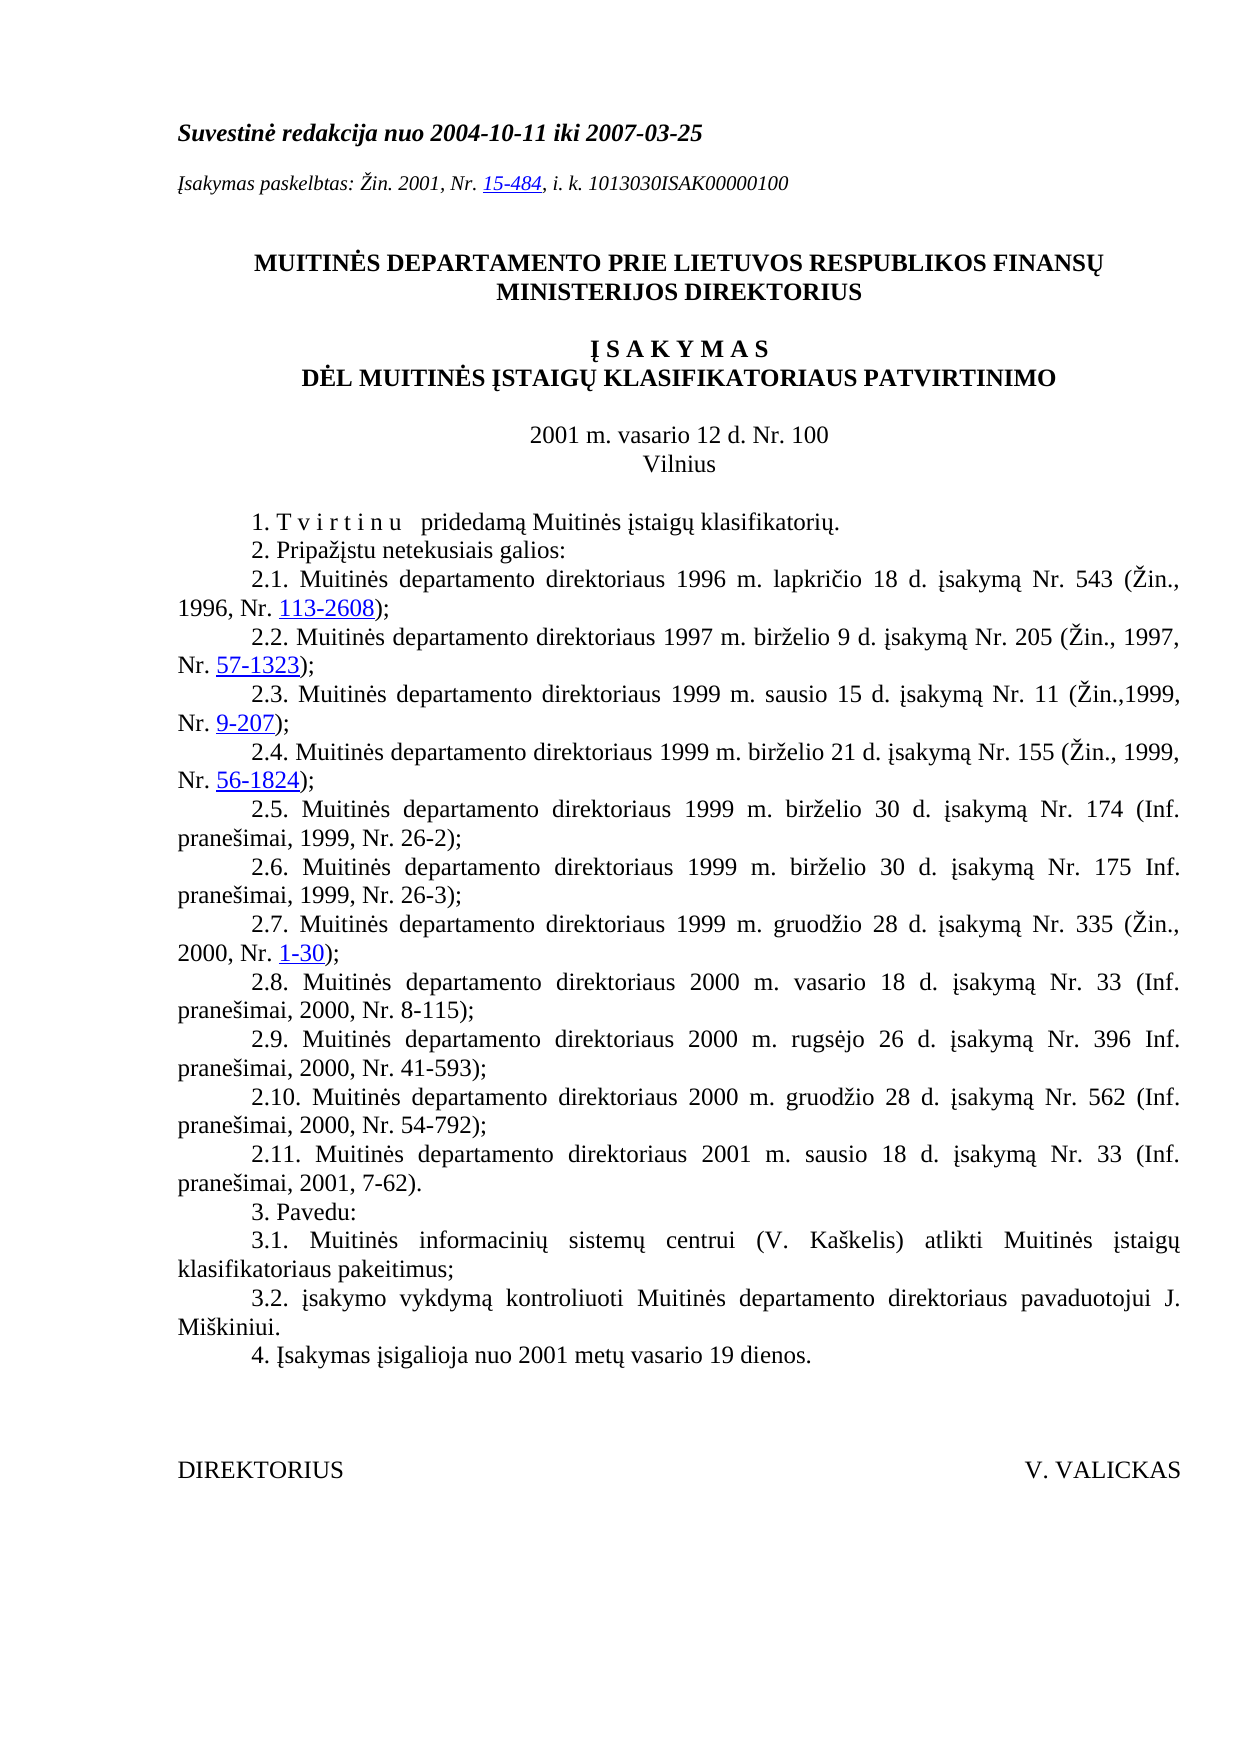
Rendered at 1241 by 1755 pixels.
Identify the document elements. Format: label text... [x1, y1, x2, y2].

text 2001 m. vasario 12 d. Nr. 100 [177, 420, 1181, 449]
text Įsakymas paskelbtas: Žin. 2001, Nr. 15-484, i. k. 1013030ISAK00000100 [177, 171, 1181, 195]
text 3.1. Muitinės informacinių sistemų centrui (V. Kaškelis) atlikti Muitinės įstaigų klasifikatoriaus pakeitimus; [177, 1225, 1181, 1283]
text 3.2. įsakymo vykdymą kontroliuoti Muitinės departamento direktoriaus pavaduotojui J. Miškiniui. [177, 1283, 1181, 1340]
text 2.1. Muitinės departamento direktoriaus 1996 m. lapkričio 18 d. įsakymą Nr. 543 (Žin., 1996, Nr. 113-2608); [177, 564, 1181, 622]
text Suvestinė redakcija nuo 2004-10-11 iki 2007-03-25 [177, 118, 1181, 147]
text 2.10. Muitinės departamento direktoriaus 2000 m. gruodžio 28 d. įsakymą Nr. 562 (Inf. pranešimai, 2000, Nr. 54-792); [177, 1082, 1181, 1139]
text 2.11. Muitinės departamento direktoriaus 2001 m. sausio 18 d. įsakymą Nr. 33 (Inf. pranešimai, 2001, 7-62). [177, 1139, 1181, 1197]
text 2.6. Muitinės departamento direktoriaus 1999 m. birželio 30 d. įsakymą Nr. 175 Inf. pranešimai, 1999, Nr. 26-3); [177, 852, 1181, 909]
text MUITINĖS DEPARTAMENTO PRIE LIETUVOS RESPUBLIKOS FINANSŲ MINISTERIJOS DIREKTORIUS [177, 248, 1181, 305]
text 1. Tvirtinu pridedamą Muitinės įstaigų klasifikatorių. [177, 507, 1181, 535]
text DIREKTORIUS V. VALICKAS [177, 1455, 1181, 1484]
text Vilnius [177, 449, 1181, 478]
text 2.4. Muitinės departamento direktoriaus 1999 m. birželio 21 d. įsakymą Nr. 155 (Žin., 1999, Nr. 56-1824); [177, 737, 1181, 794]
text DĖL MUITINĖS ĮSTAIGŲ KLASIFIKATORIAUS PATVIRTINIMO [177, 363, 1181, 392]
text 2.7. Muitinės departamento direktoriaus 1999 m. gruodžio 28 d. įsakymą Nr. 335 (Žin., 2000, Nr. 1-30); [177, 909, 1181, 967]
text 2.9. Muitinės departamento direktoriaus 2000 m. rugsėjo 26 d. įsakymą Nr. 396 Inf. pranešimai, 2000, Nr. 41-593); [177, 1024, 1181, 1082]
text 2.5. Muitinės departamento direktoriaus 1999 m. birželio 30 d. įsakymą Nr. 174 (Inf. pranešimai, 1999, Nr. 26-2); [177, 794, 1181, 852]
text 2.3. Muitinės departamento direktoriaus 1999 m. sausio 15 d. įsakymą Nr. 11 (Žin.,1999, Nr. 9-207); [177, 679, 1181, 737]
text 3. Pavedu: [177, 1197, 1181, 1225]
text 2. Pripažįstu netekusiais galios: [177, 535, 1181, 564]
text 2.2. Muitinės departamento direktoriaus 1997 m. birželio 9 d. įsakymą Nr. 205 (Žin., 1997, Nr. 57-1323); [177, 622, 1181, 679]
text 2.8. Muitinės departamento direktoriaus 2000 m. vasario 18 d. įsakymą Nr. 33 (Inf. pranešimai, 2000, Nr. 8-115); [177, 967, 1181, 1024]
text 4. Įsakymas įsigalioja nuo 2001 metų vasario 19 dienos. [177, 1340, 1181, 1369]
text Į S A K Y M A S [177, 334, 1181, 363]
